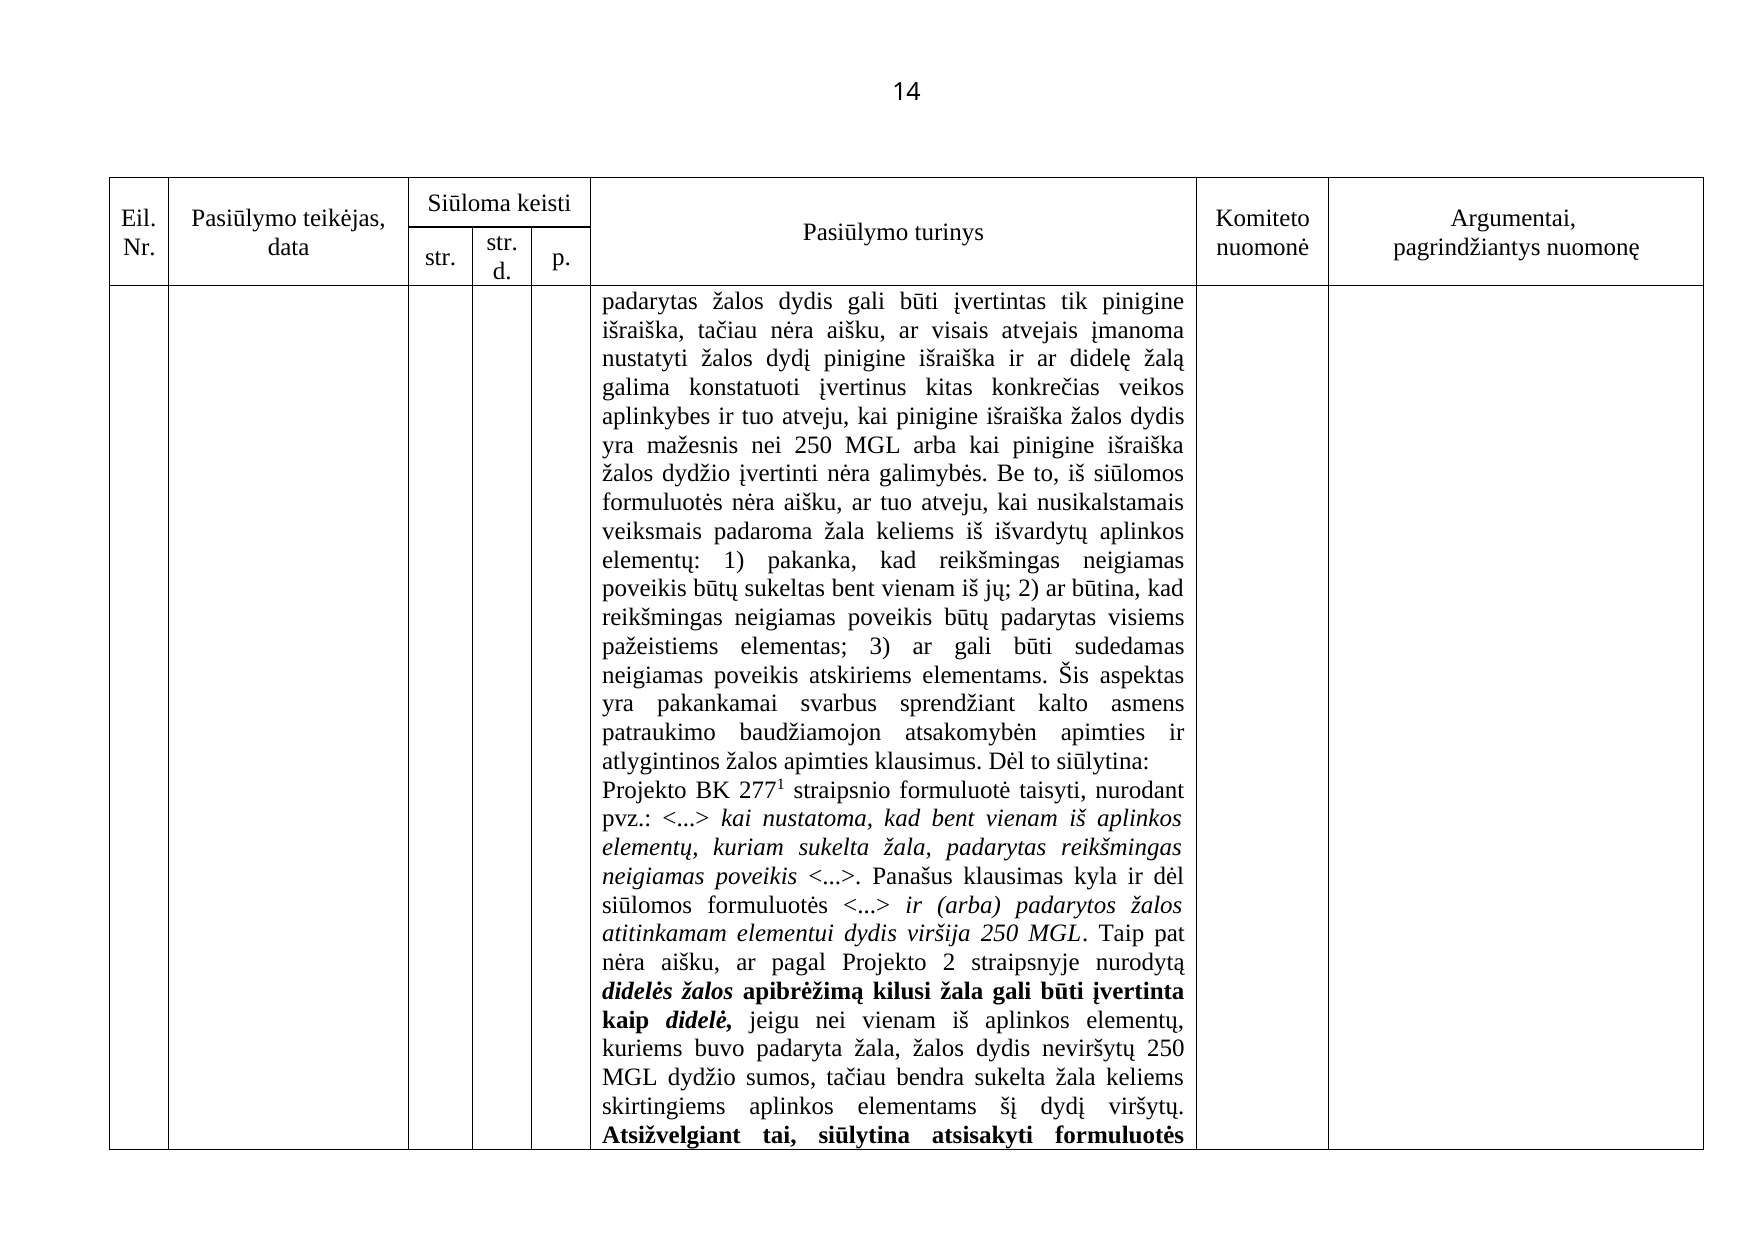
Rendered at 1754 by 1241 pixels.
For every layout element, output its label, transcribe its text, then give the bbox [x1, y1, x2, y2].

table_cell p. [532, 228, 590, 285]
table_cell [409, 286, 472, 1148]
table_cell str. d. [473, 228, 531, 285]
table_cell [473, 286, 531, 1148]
table_cell [532, 286, 590, 1148]
table_cell [1197, 286, 1328, 1148]
table_cell padarytas žalos dydis gali būti įvertintas tik pinigine išraiška, tačiau nėra aišku, ar visais atvejais įmanoma nustatyti žalos dydį pinigine išraiška ir ar didelę žalą galima konstatuoti įvertinus kitas konkrečias veikos aplinkybes ir tuo atveju, kai pinigine išraiška žalos dydis yra mažesnis nei 250 MGL arba kai pinigine išraiška žalos dydžio įvertinti nėra galimybės. Be to, iš siūlomos formuluotės nėra aišku, ar tuo atveju, kai nusikalstamais veiksmais padaroma žala keliems iš išvardytų aplinkos elementų: 1) pakanka, kad reikšmingas neigiamas poveikis būtų sukeltas bent vienam iš jų; 2) ar būtina, kad reikšmingas neigiamas poveikis būtų padarytas visiems pažeistiems elementas; 3) ar gali būti sudedamas neigiamas poveikis atskiriems elementams. Šis aspektas yra pakankamai svarbus sprendžiant kalto asmens patraukimo baudžiamojon atsakomybėn apimties ir atlygintinos žalos apimties klausimus. Dėl to siūlytina: Projekto BK 2771 straipsnio formuluotė taisyti, nurodant pvz.: <...> kai nustatoma, kad bent vienam iš aplinkos elementų, kuriam sukelta žala, padarytas reikšmingas neigiamas poveikis <...>. Panašus klausimas kyla ir dėl siūlomos formuluotės <...> ir (arba) padarytos žalos atitinkamam elementui dydis viršija 250 MGL. Taip pat nėra aišku, ar pagal Projekto 2 straipsnyje nurodytą didelės žalos apibrėžimą kilusi žala gali būti įvertinta kaip didelė, jeigu nei vienam iš aplinkos elementų, kuriems buvo padaryta žala, žalos dydis neviršytų 250 MGL dydžio sumos, tačiau bendra sukelta žala keliems skirtingiems aplinkos elementams šį dydį viršytų. Atsižvelgiant tai, siūlytina atsisakyti formuluotės [591, 286, 1196, 1148]
table_header Pasiūlymo turinys [591, 178, 1196, 285]
table_header Pasiūlymo teikėjas, data [169, 178, 408, 285]
table_header Komiteto nuomonė [1197, 178, 1328, 285]
table_cell [110, 286, 168, 1148]
table_header Argumentai, pagrindžiantys nuomonę [1329, 178, 1703, 285]
table_header Siūloma keisti [409, 178, 590, 226]
table_cell str. [409, 228, 472, 285]
table_cell [1329, 286, 1703, 1148]
table_header Eil. Nr. [110, 178, 168, 285]
table_cell [169, 286, 408, 1148]
